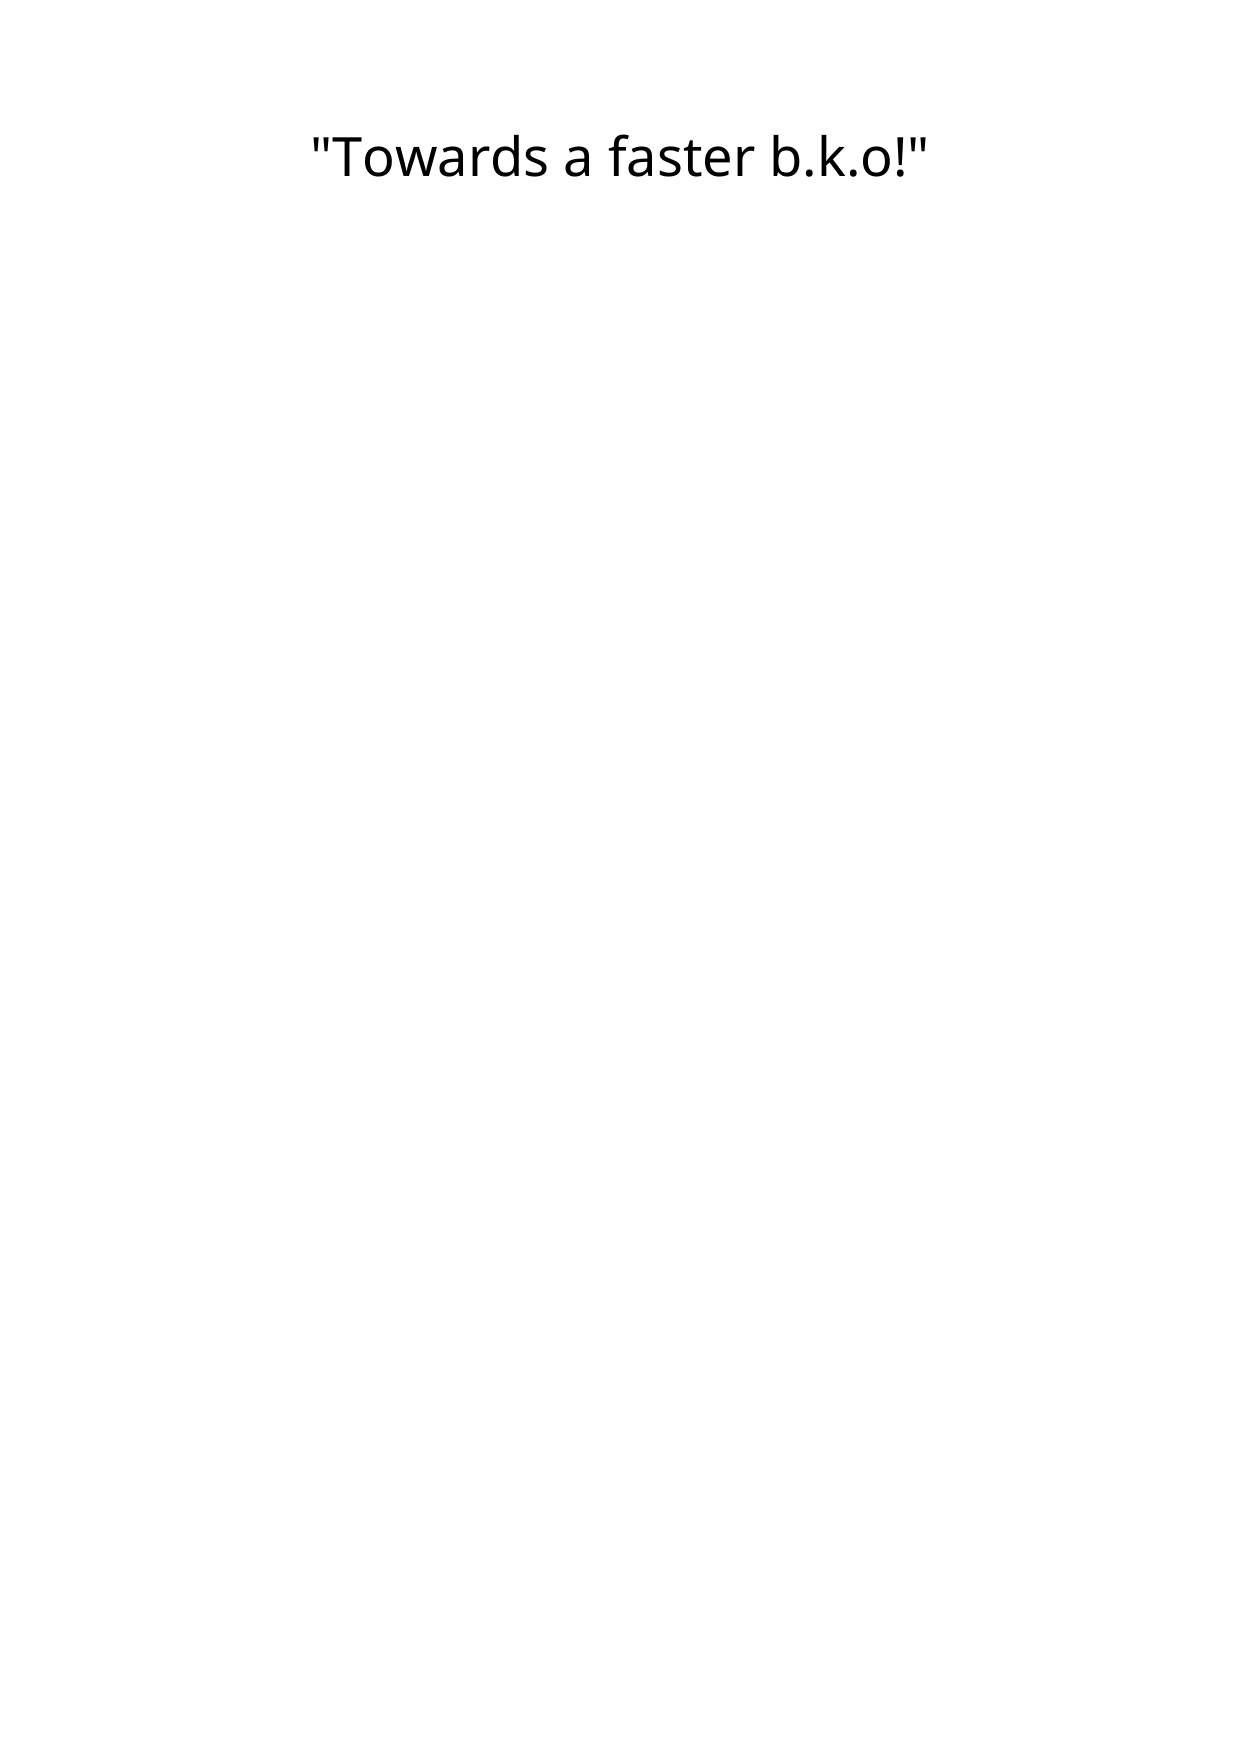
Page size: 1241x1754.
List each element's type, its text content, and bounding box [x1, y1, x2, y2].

text "Towards a faster b.k.o!" [118, 118, 1122, 192]
